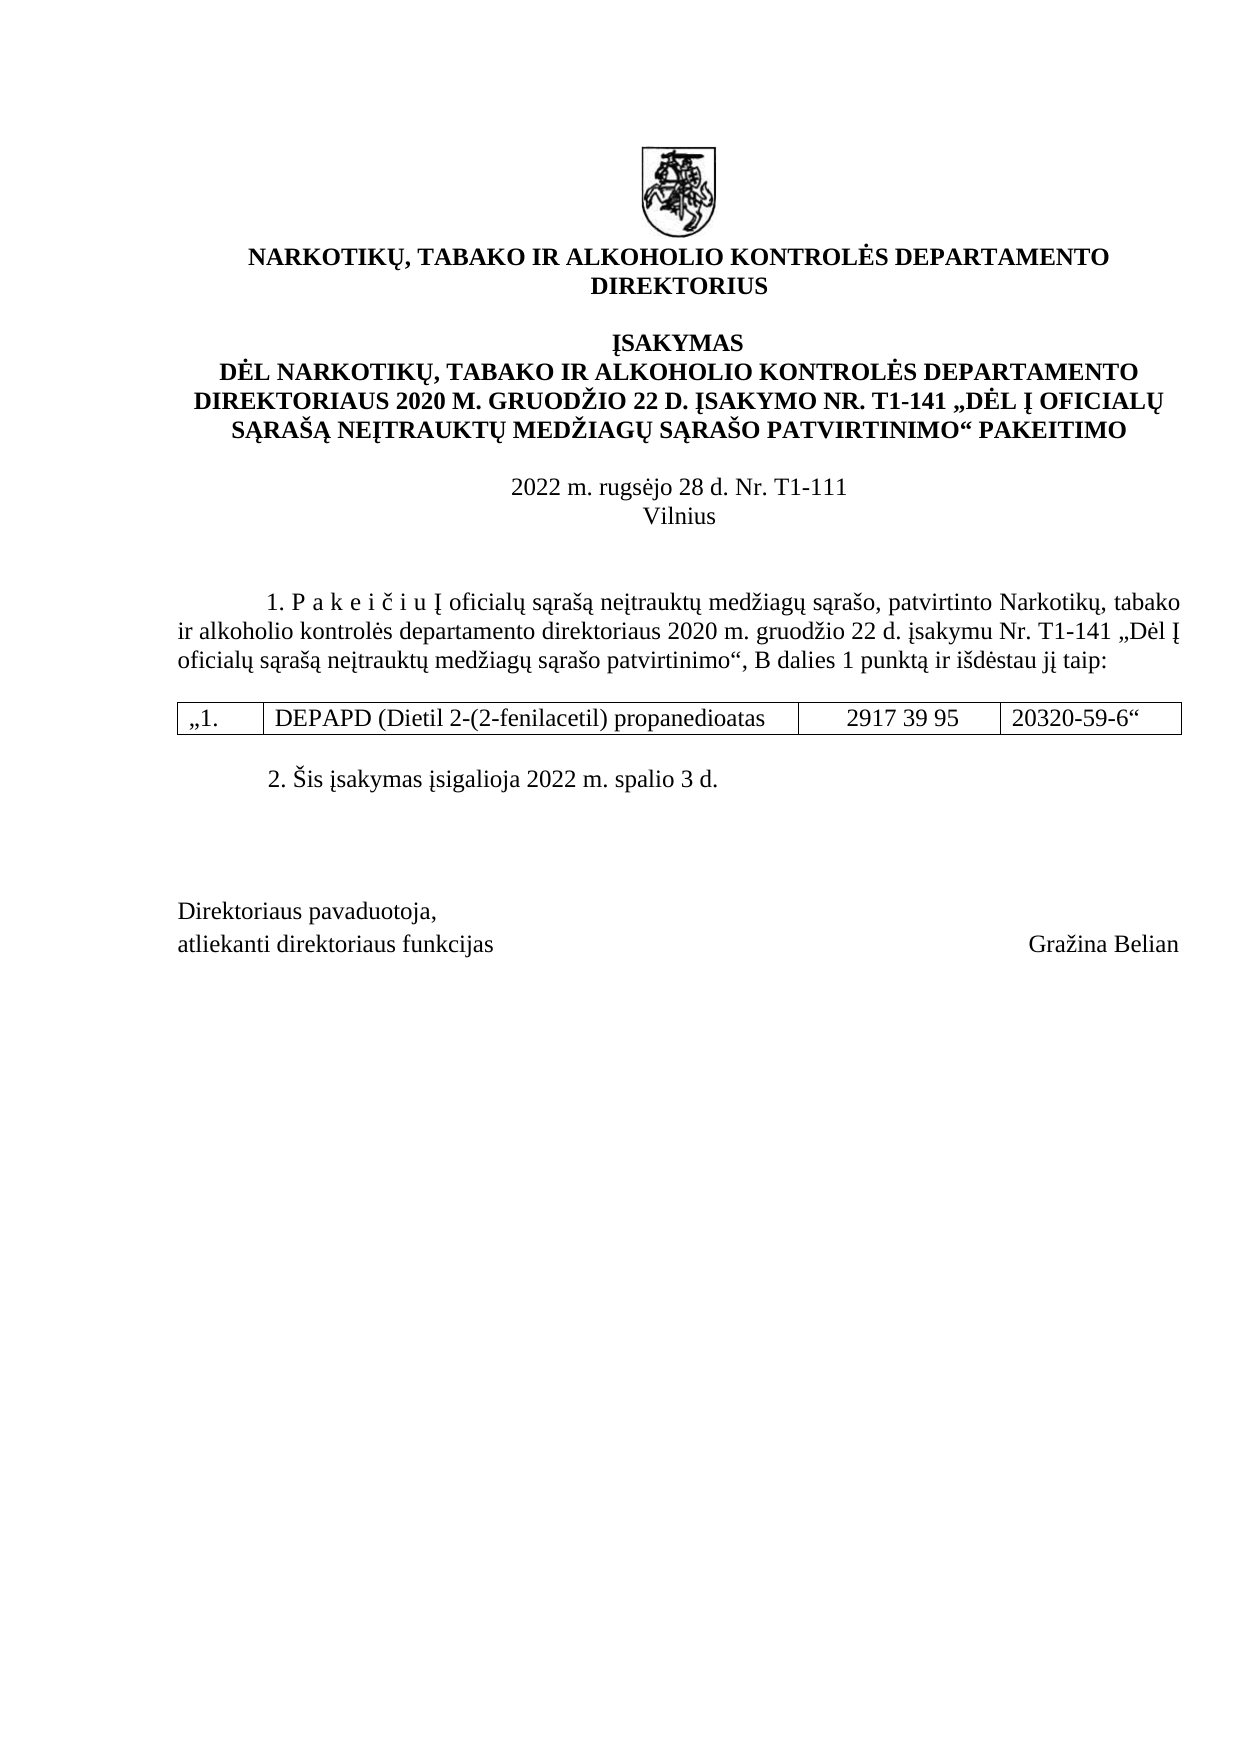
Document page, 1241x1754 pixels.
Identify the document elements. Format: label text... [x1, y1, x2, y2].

text 2. Šis įsakymas įsigalioja 2022 m. spalio 3 d. [177, 764, 1181, 792]
table_header DEPAPD (Dietil 2-(2-fenilacetil) propanedioatas [264, 703, 798, 734]
text ĮSAKYMAS [177, 328, 1178, 357]
text atliekanti direktoriaus funkcijas Gražina Belian [177, 929, 1181, 958]
text 2022 m. rugsėjo 28 d. Nr. T1-111 [177, 472, 1181, 501]
text NARKOTIKŲ, TABAKO IR ALKOHOLIO KONTROLĖS DEPARTAMENTO [177, 242, 1181, 271]
text Vilnius [177, 501, 1181, 530]
text Direktoriaus pavaduotoja, [177, 896, 1181, 924]
text 1. P a k e i č i u Į oficialų sąrašą neįtrauktų medžiagų sąrašo, patvirtinto Narkotikų, tabako ir alkoholio kontrolės departamento direktoriaus 2020 m. gruodžio 22 d. įsakymu Nr. T1-141 „Dėl Į oficialų sąrašą neįtrauktų medžiagų sąrašo patvirtinimo“, B dalies 1 punktą ir išdėstau jį taip: [177, 587, 1181, 673]
text DIREKTORIUS [177, 271, 1181, 300]
text DĖL NARKOTIKŲ, TABAKO IR ALKOHOLIO KONTROLĖS DEPARTAMENTO DIREKTORIAUS 2020 M. GRUODŽIO 22 D. ĮSAKYMO NR. T1-141 „DĖL Į OFICIALŲ SĄRAŠĄ NEĮTRAUKTŲ MEDŽIAGŲ SĄRAŠO PATVIRTINIMO“ PAKEITIMO [177, 357, 1181, 443]
table_header „1. [178, 703, 263, 734]
table_header 20320-59-6“ [1001, 703, 1181, 734]
table_header 2917 39 95 [799, 703, 1000, 734]
